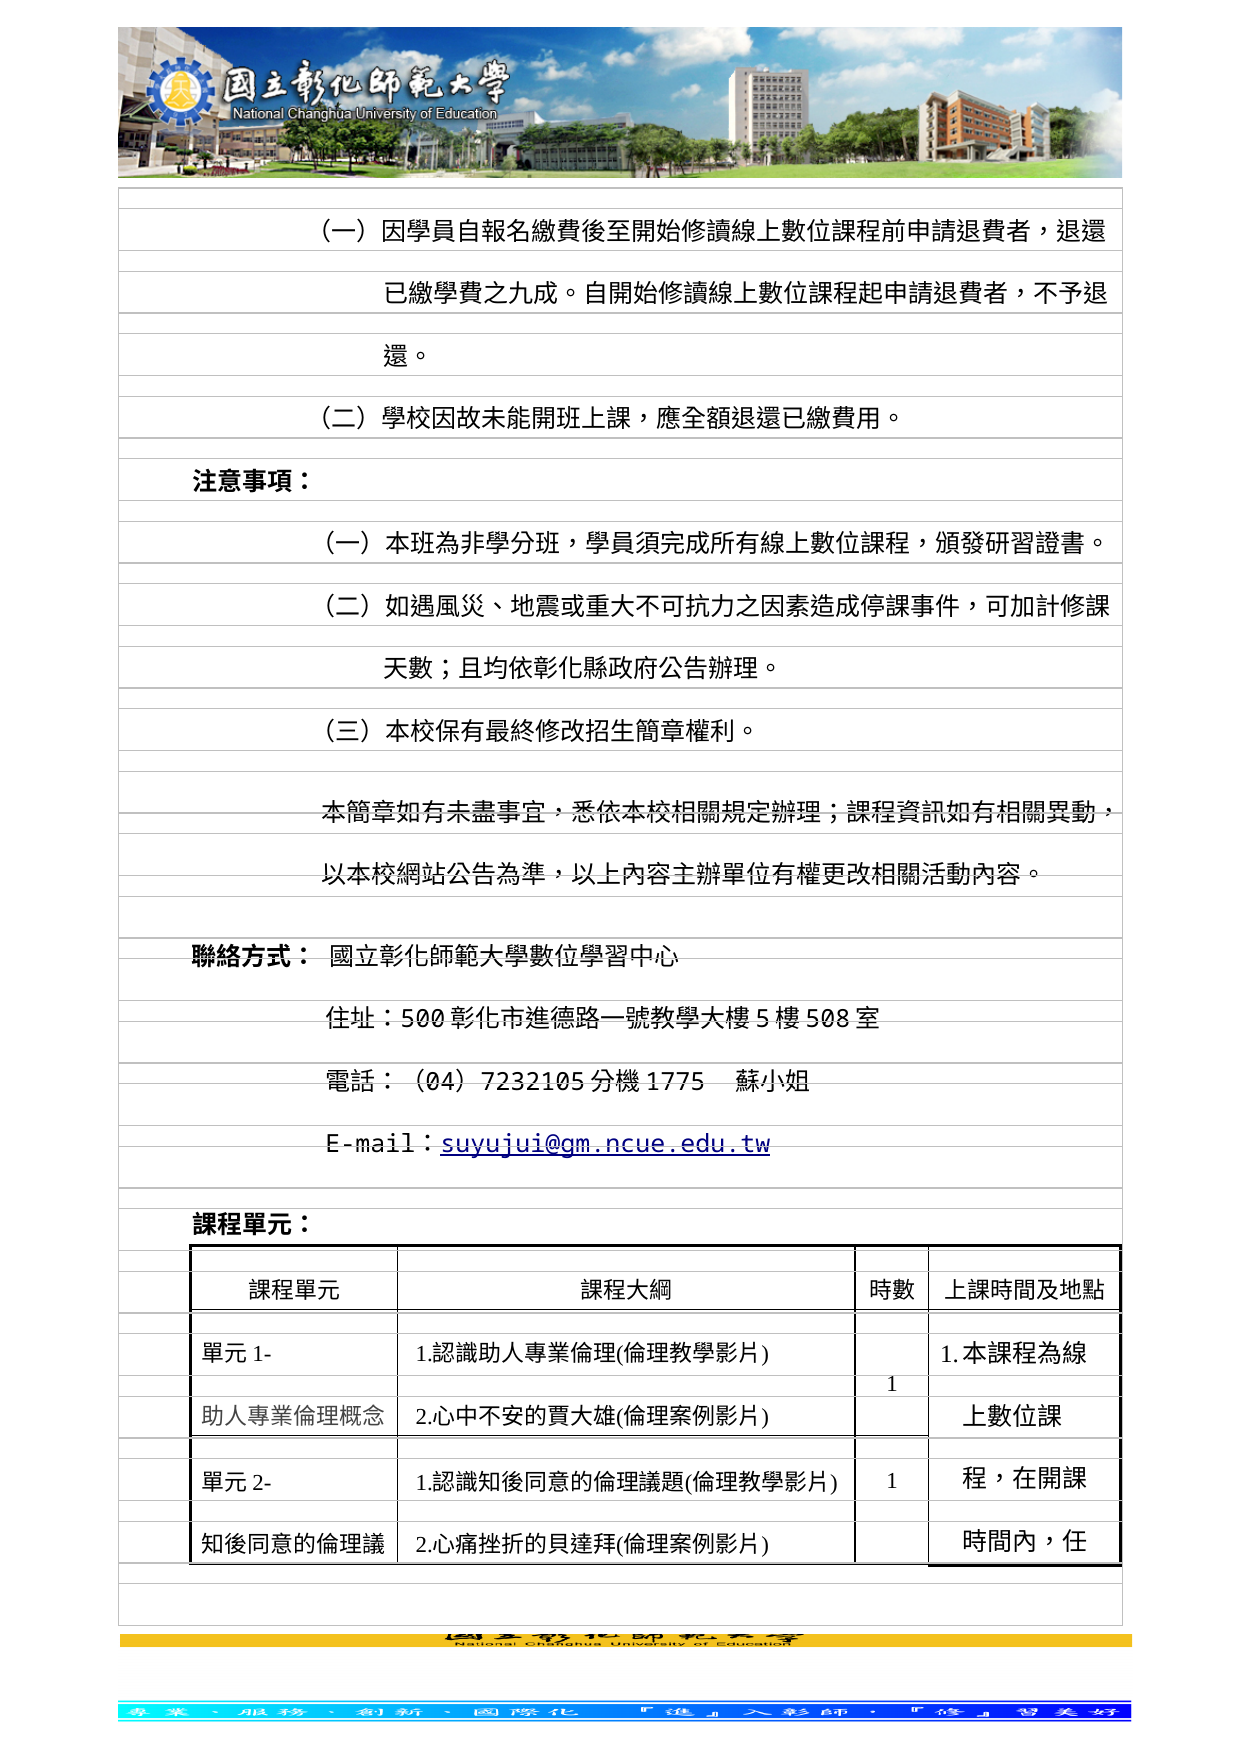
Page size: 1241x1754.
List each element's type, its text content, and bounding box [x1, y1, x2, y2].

table_cell 本課程為線上數位課程，在開課時間內，任何時間都可觀看。 使用彰化師大雲端學院。 [929, 1459, 1119, 1500]
text [192, 439, 1122, 458]
table_cell [192, 1314, 397, 1333]
table_cell 本課程為線上數位課程，在開課時間內，任何時間都可觀看。 使用彰化師大雲端學院。 [929, 1439, 1119, 1458]
text 天數；且均依彰化縣政府公告辦理。 [310, 647, 1122, 687]
text 本簡章如有未盡事宜，悉依本校相關規定辦理；課程資訊如有相關異動，以本校網站公告為準，以上內容主辦單位有權更改相關活動內容。 [321, 876, 1122, 894]
table_cell 本課程為線上數位課程，在開課時間內，任何時間都可觀看。 使用彰化師大雲端學院。 [929, 1314, 1119, 1333]
table_cell 2.心中不安的賈大雄(倫理案例影片) [398, 1397, 854, 1435]
table_cell [856, 1334, 928, 1375]
text 住址：500彰化市進德路一號教學大樓5樓508室 [325, 975, 1122, 1000]
text （一）因學員自報名繳費後至開始修讀線上數位課程前申請退費者，退還 [306, 209, 1122, 250]
table_cell 本課程為線上數位課程，在開課時間內，任何時間都可觀看。 使用彰化師大雲端學院。 [929, 1376, 1119, 1396]
table_cell [398, 1501, 854, 1521]
table_cell [398, 1439, 854, 1458]
table_header 上課時間及地點 [929, 1272, 1119, 1309]
table_cell 知後同意的倫理議 [192, 1522, 397, 1562]
text [310, 501, 1122, 521]
table_cell [856, 1501, 928, 1521]
table_cell [192, 1376, 397, 1396]
text [310, 626, 1122, 646]
text E-mail：suyujui@gm.ncue.edu.tw [325, 1100, 1122, 1125]
table_cell [398, 1376, 854, 1396]
text 注意事項： [192, 459, 1122, 500]
text 已繳學費之九成。自開始修讀線上數位課程起申請退費者，不予退 [306, 272, 1122, 312]
picture [118, 27, 1123, 178]
table_cell [856, 1439, 928, 1458]
picture [118, 1634, 1133, 1727]
table_cell 單元2- [192, 1459, 397, 1500]
table_cell 助人專業倫理概念 [192, 1397, 397, 1435]
text （二）如遇風災、地震或重大不可抗力之因素造成停課事件，可加計修課 [310, 584, 1122, 625]
table_header [929, 1251, 1119, 1271]
table_cell [398, 1314, 854, 1333]
table_header [398, 1251, 854, 1271]
text 聯絡方式： 國立彰化師範大學數位學習中心 [192, 912, 1122, 937]
table_header 時數 [856, 1272, 928, 1309]
table_cell [192, 1501, 397, 1521]
text 電話：（04）7232105分機1775 蘇小姐 [325, 1037, 1122, 1062]
text 聯絡方式： 國立彰化師範大學數位學習中心 [192, 939, 1122, 958]
text E-mail：suyujui@gm.ncue.edu.tw [325, 1126, 1122, 1146]
table_cell 本課程為線上數位課程，在開課時間內，任何時間都可觀看。 使用彰化師大雲端學院。 [929, 1334, 1119, 1375]
table_header 課程大綱 [398, 1272, 854, 1309]
text 電話：（04）7232105分機1775 蘇小姐 [325, 1064, 1122, 1083]
text [310, 689, 1122, 708]
text 課程單元： [192, 1209, 1122, 1244]
text 住址：500彰化市進德路一號教學大樓5樓508室 [325, 1022, 1122, 1037]
table_cell 單元1- [192, 1334, 397, 1375]
text 還。 [306, 334, 1122, 375]
text 本簡章如有未盡事宜，悉依本校相關規定辦理；課程資訊如有相關異動，以本校網站公告為準，以上內容主辦單位有權更改相關活動內容。 [321, 772, 1122, 812]
table_cell [856, 1314, 928, 1333]
text [306, 189, 1122, 208]
text E-mail：suyujui@gm.ncue.edu.tw [325, 1147, 1122, 1162]
text [306, 314, 1122, 333]
text （二）學校因故未能開班上課，應全額退還已繳費用。 [306, 397, 1122, 437]
text [306, 376, 1122, 396]
table_cell 本課程為線上數位課程，在開課時間內，任何時間都可觀看。 使用彰化師大雲端學院。 [929, 1501, 1119, 1521]
text [192, 1181, 1122, 1187]
table_cell 1.認識助人專業倫理(倫理教學影片) [398, 1334, 854, 1375]
table_header [856, 1251, 928, 1271]
table_cell 1 [856, 1376, 928, 1396]
text [192, 1189, 1122, 1208]
text 住址：500彰化市進德路一號教學大樓5樓508室 [325, 1001, 1122, 1021]
text （一）本班為非學分班，學員須完成所有線上數位課程，頒發研習證書。 [310, 522, 1122, 562]
text [310, 564, 1122, 583]
table_cell 2.心痛挫折的貝達拜(倫理案例影片) [398, 1522, 854, 1562]
table_cell 本課程為線上數位課程，在開課時間內，任何時間都可觀看。 使用彰化師大雲端學院。 [929, 1397, 1119, 1437]
table_header 課程單元 [192, 1272, 397, 1309]
text 電話：（04）7232105分機1775 蘇小姐 [325, 1084, 1122, 1100]
table_cell [192, 1439, 397, 1458]
table_cell 1.認識知後同意的倫理議題(倫理教學影片) [398, 1459, 854, 1500]
text [306, 251, 1122, 271]
table_header [192, 1251, 397, 1271]
table_cell [856, 1397, 928, 1435]
table_cell [856, 1522, 928, 1562]
text 聯絡方式： 國立彰化師範大學數位學習中心 [192, 959, 1122, 975]
table_cell 本課程為線上數位課程，在開課時間內，任何時間都可觀看。 使用彰化師大雲端學院。 [929, 1522, 1119, 1562]
text 本簡章如有未盡事宜，悉依本校相關規定辦理；課程資訊如有相關異動，以本校網站公告為準，以上內容主辦單位有權更改相關活動內容。 [321, 814, 1122, 833]
text （三）本校保有最終修改招生簡章權利。 [310, 709, 1122, 750]
text 本簡章如有未盡事宜，悉依本校相關規定辦理；課程資訊如有相關異動，以本校網站公告為準，以上內容主辦單位有權更改相關活動內容。 [321, 834, 1122, 875]
table_cell 1 [856, 1459, 928, 1500]
